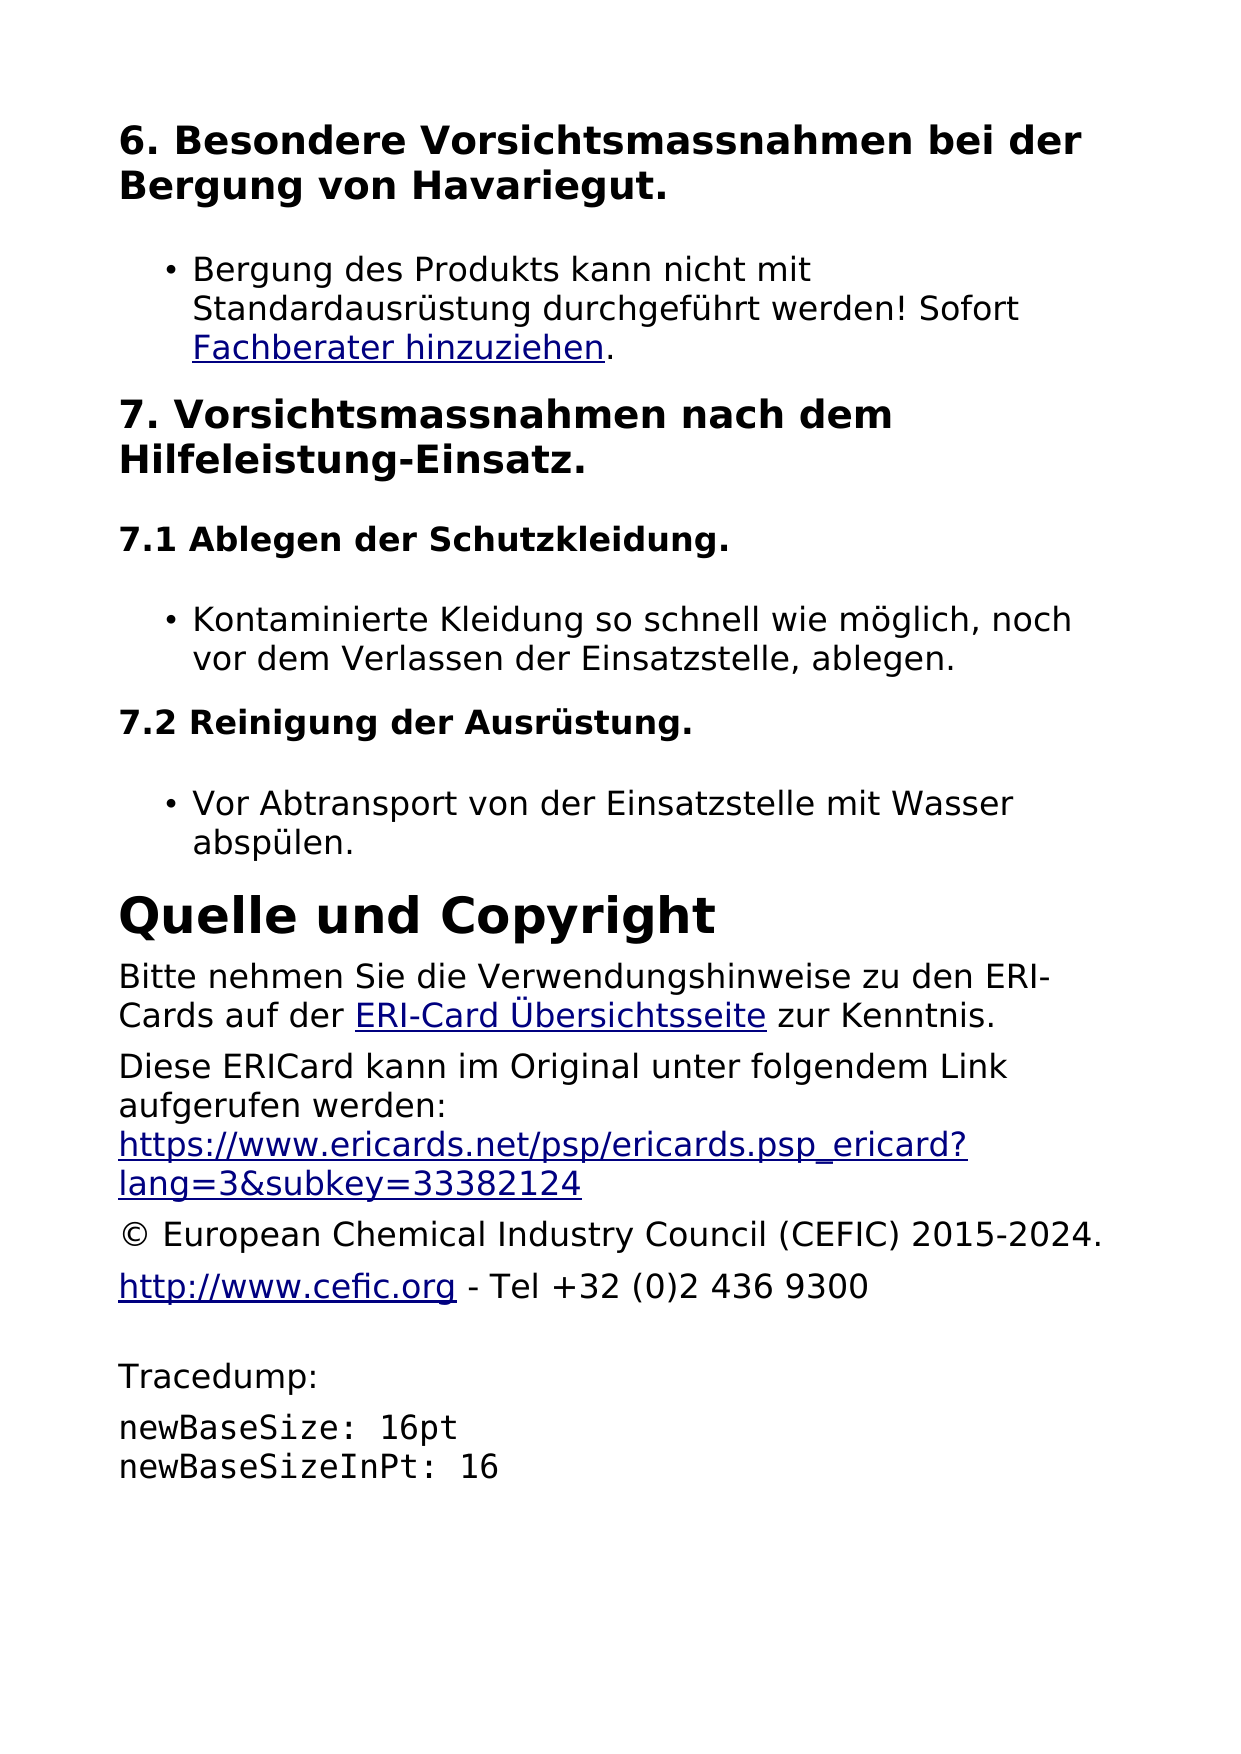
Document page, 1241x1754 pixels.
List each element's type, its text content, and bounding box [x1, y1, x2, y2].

text Tracedump: [118, 1319, 1122, 1396]
subtitle Quelle und Copyright [118, 887, 1122, 945]
list Bergung des Produkts kann nicht mit Standardausrüstung durchgeführt werden! Sofort Fachberater hinzuziehen. [177, 251, 1122, 367]
subtitle 7.2 Reinigung der Ausrüstung. [118, 703, 1122, 742]
subtitle 7. Vorsichtsmassnahmen nach dem Hilfeleistung-Einsatz. [118, 392, 1122, 482]
list Vor Abtransport von der Einsatzstelle mit Wasser abspülen. [177, 784, 1122, 862]
subtitle 6. Besondere Vorsichtsmassnahmen bei der Bergung von Havariegut. [118, 118, 1122, 208]
text © European Chemical Industry Council (CEFIC) 2015-2024. [118, 1216, 1122, 1255]
text Diese ERICard kann im Original unter folgendem Link aufgerufen werden: https://www.ericards.net/psp/ericards.psp_ericard?lang=3&subkey=33382124 [118, 1048, 1122, 1203]
text Bitte nehmen Sie die Verwendungshinweise zu den ERI-Cards auf der ERI-Card Übersichtsseite zur Kenntnis. [118, 958, 1122, 1036]
text http://www.cefic.org - Tel +32 (0)2 436 9300 [118, 1267, 1122, 1306]
subtitle 7.1 Ablegen der Schutzkleidung. [118, 520, 1122, 559]
text newBaseSize: 16pt newBaseSizeInPt: 16 [118, 1409, 1122, 1487]
list Kontaminierte Kleidung so schnell wie möglich, noch vor dem Verlassen der Einsatzstelle, ablegen. [177, 601, 1122, 678]
